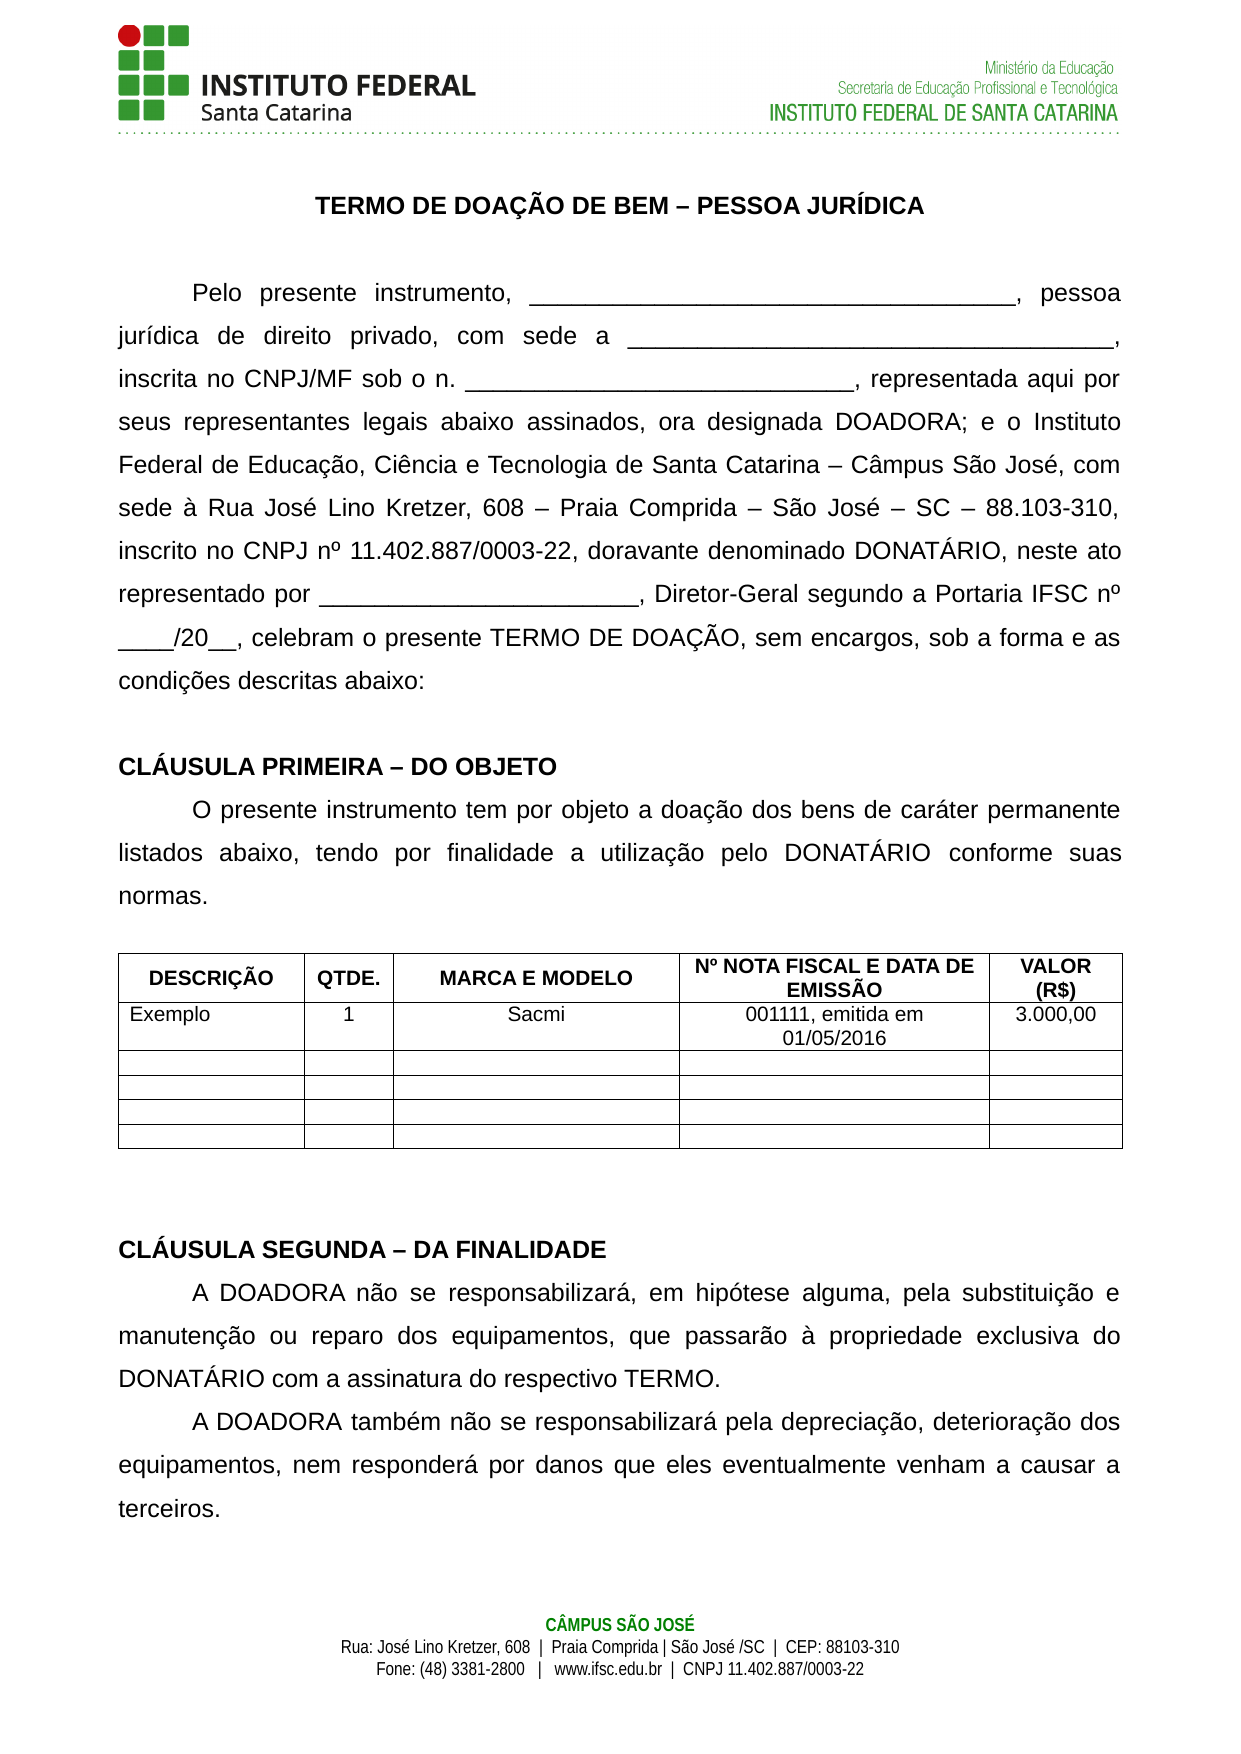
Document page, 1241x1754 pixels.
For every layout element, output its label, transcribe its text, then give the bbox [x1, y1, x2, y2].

text TERMO DE DOAÇÃO DE BEM – PESSOA JURÍDICA [118, 191, 1122, 220]
table_cell [680, 1051, 989, 1074]
table_cell 1 [305, 1003, 393, 1050]
table_header DESCRIÇÃO [119, 954, 304, 1002]
text Pelo presente instrumento, ___________________________________, pessoa jurídica de direito privado, com sede a ___________________________________, inscrita no CNPJ/MF sob o n. ____________________________, representada aqui por seus representantes legais abaixo assinados, ora designada DOADORA; e o Instituto Federal de Educação, Ciência e Tecnologia de Santa Catarina – Câmpus São José, com sede à Rua José Lino Kretzer, 608 – Praia Comprida – São José – SC – 88.103-310, inscrito no CNPJ nº 11.402.887/0003-22, doravante denominado DONATÁRIO, neste ato representado por _______________________, Diretor-Geral segundo a Portaria IFSC nº ____/20__, celebram o presente TERMO DE DOAÇÃO, sem encargos, sob a forma e as condições descritas abaixo: [118, 278, 1122, 694]
table_cell Exemplo [119, 1003, 304, 1050]
table_header QTDE. [305, 954, 393, 1002]
table_cell [680, 1076, 989, 1099]
table_cell [305, 1125, 393, 1148]
table_header MARCA E MODELO [394, 954, 679, 1002]
table_cell [119, 1051, 304, 1074]
table_cell 001111, emitida em 01/05/2016 [680, 1003, 989, 1050]
text CLÁUSULA SEGUNDA – DA FINALIDADE [118, 1235, 1122, 1263]
table_header Nº NOTA FISCAL E DATA DE EMISSÃO [680, 954, 989, 1002]
table_cell [119, 1100, 304, 1123]
table_cell [394, 1125, 679, 1148]
table_cell [680, 1125, 989, 1148]
table_cell [305, 1076, 393, 1099]
text O presente instrumento tem por objeto a doação dos bens de caráter permanente listados abaixo, tendo por finalidade a utilização pelo DONATÁRIO conforme suas normas. [118, 795, 1122, 910]
text A DOADORA não se responsabilizará, em hipótese alguma, pela substituição e manutenção ou reparo dos equipamentos, que passarão à propriedade exclusiva do DONATÁRIO com a assinatura do respectivo TERMO. [118, 1278, 1122, 1393]
text CLÁUSULA PRIMEIRA – DO OBJETO [118, 752, 1122, 781]
table_cell [394, 1076, 679, 1099]
table_cell [990, 1125, 1122, 1148]
table_cell [119, 1076, 304, 1099]
table_cell [394, 1100, 679, 1123]
table_cell [394, 1051, 679, 1074]
table_header VALOR (R$) [990, 954, 1122, 1002]
table_cell [305, 1100, 393, 1123]
table_cell [680, 1100, 989, 1123]
table_cell [990, 1100, 1122, 1123]
table_cell Sacmi [394, 1003, 679, 1050]
table_cell [305, 1051, 393, 1074]
table_cell 3.000,00 [990, 1003, 1122, 1050]
table_cell [990, 1076, 1122, 1099]
table_cell [119, 1125, 304, 1148]
text A DOADORA também não se responsabilizará pela depreciação, deterioração dos equipamentos, nem responderá por danos que eles eventualmente venham a causar a terceiros. [118, 1407, 1122, 1522]
table_cell [990, 1051, 1122, 1074]
